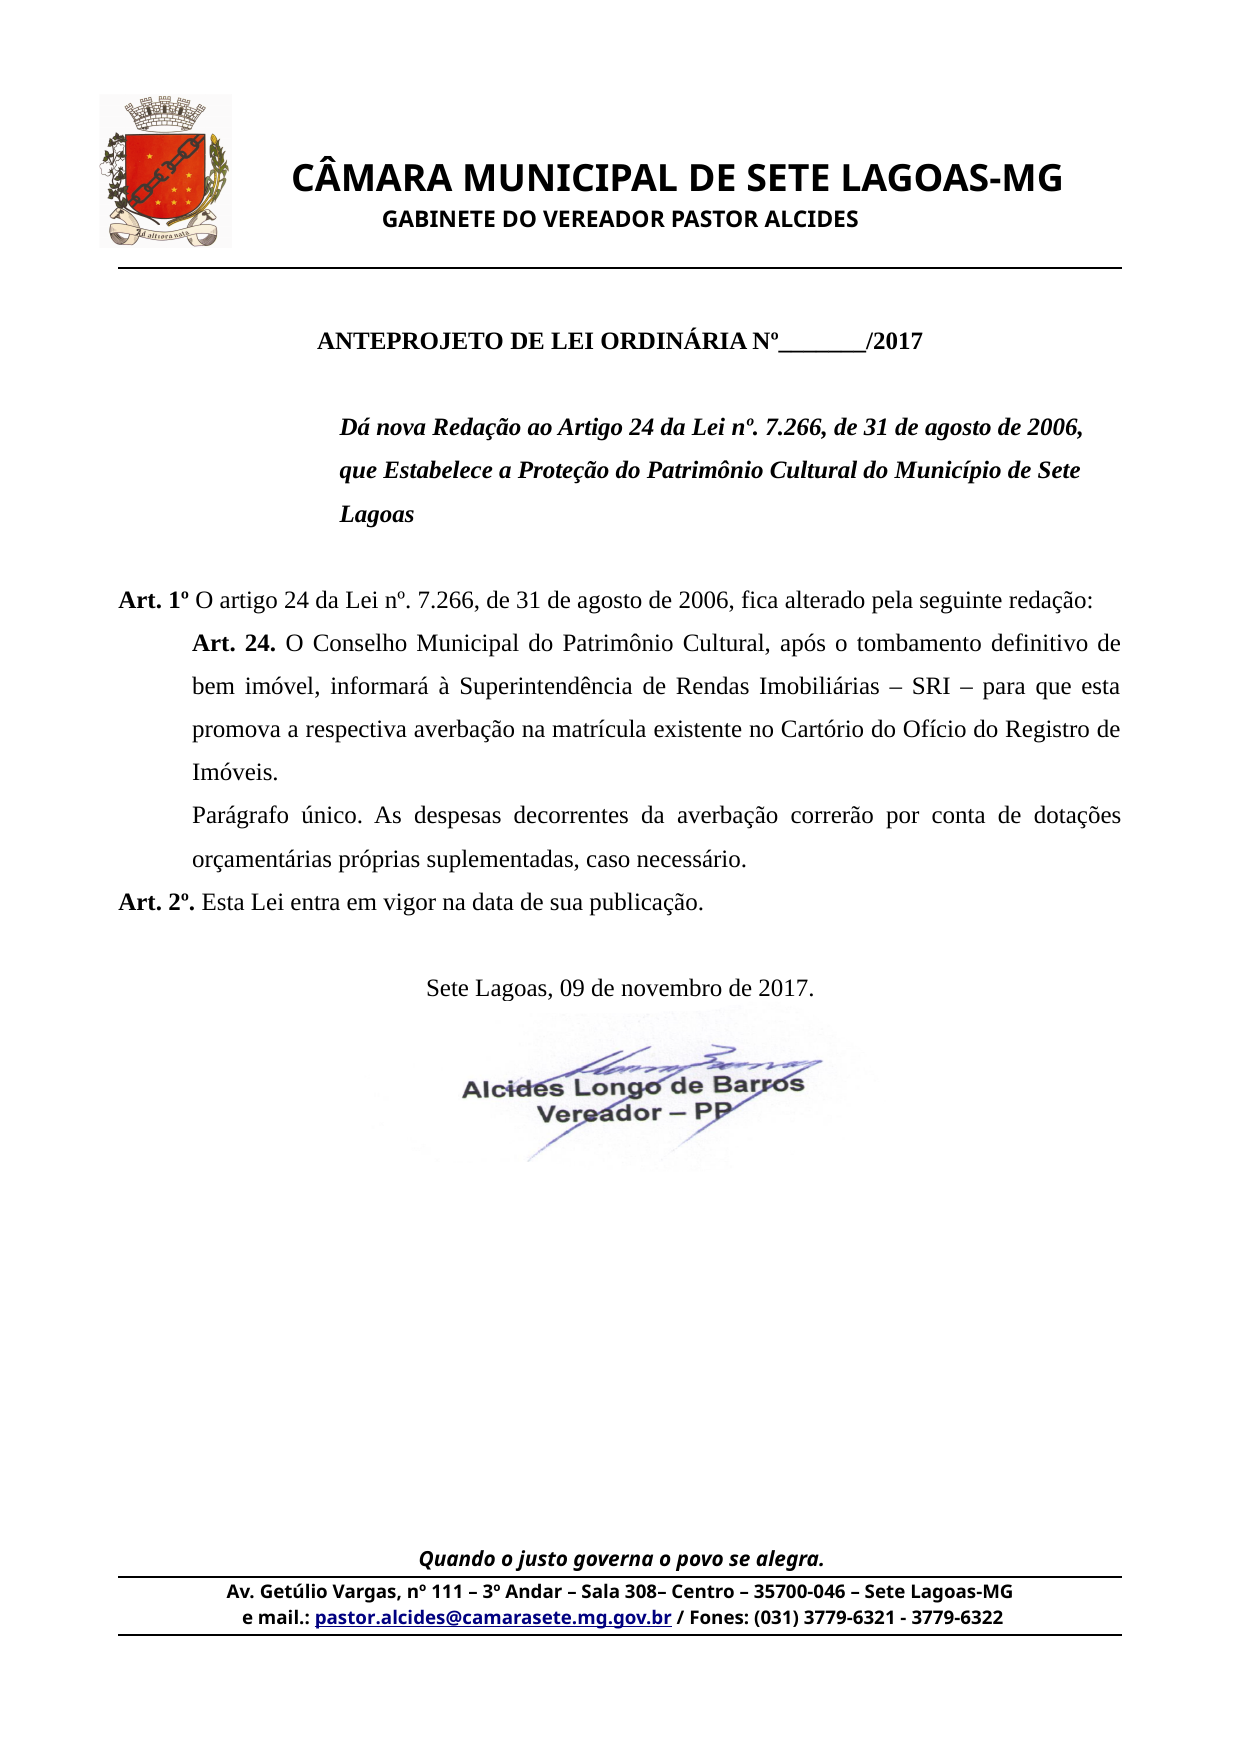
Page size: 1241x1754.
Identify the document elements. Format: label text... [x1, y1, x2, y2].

text Sete Lagoas, 09 de novembro de 2017. [118, 973, 1122, 1002]
text Art. 1º O artigo 24 da Lei nº. 7.266, de 31 de agosto de 2006, fica alterado pela seguinte redação: [118, 585, 1122, 614]
text Art. 24. O Conselho Municipal do Patrimônio Cultural, após o tombamento definitivo de bem imóvel, informará à Superintendência de Rendas Imobiliárias – SRI – para que esta promova a respectiva averbação na matrícula existente no Cartório do Ofício do Registro de Imóveis. [192, 628, 1122, 786]
text Parágrafo único. As despesas decorrentes da averbação correrão por conta de dotações orçamentárias próprias suplementadas, caso necessário. [192, 801, 1122, 872]
text Art. 2º. Esta Lei entra em vigor na data de sua publicação. [118, 887, 1122, 916]
text ANTEPROJETO DE LEI ORDINÁRIA Nº_______/2017 [118, 326, 1122, 355]
text Dá nova Redação ao Artigo 24 da Lei nº. 7.266, de 31 de agosto de 2006, que Estabelece a Proteção do Patrimônio Cultural do Município de Sete Lagoas [339, 412, 1122, 527]
